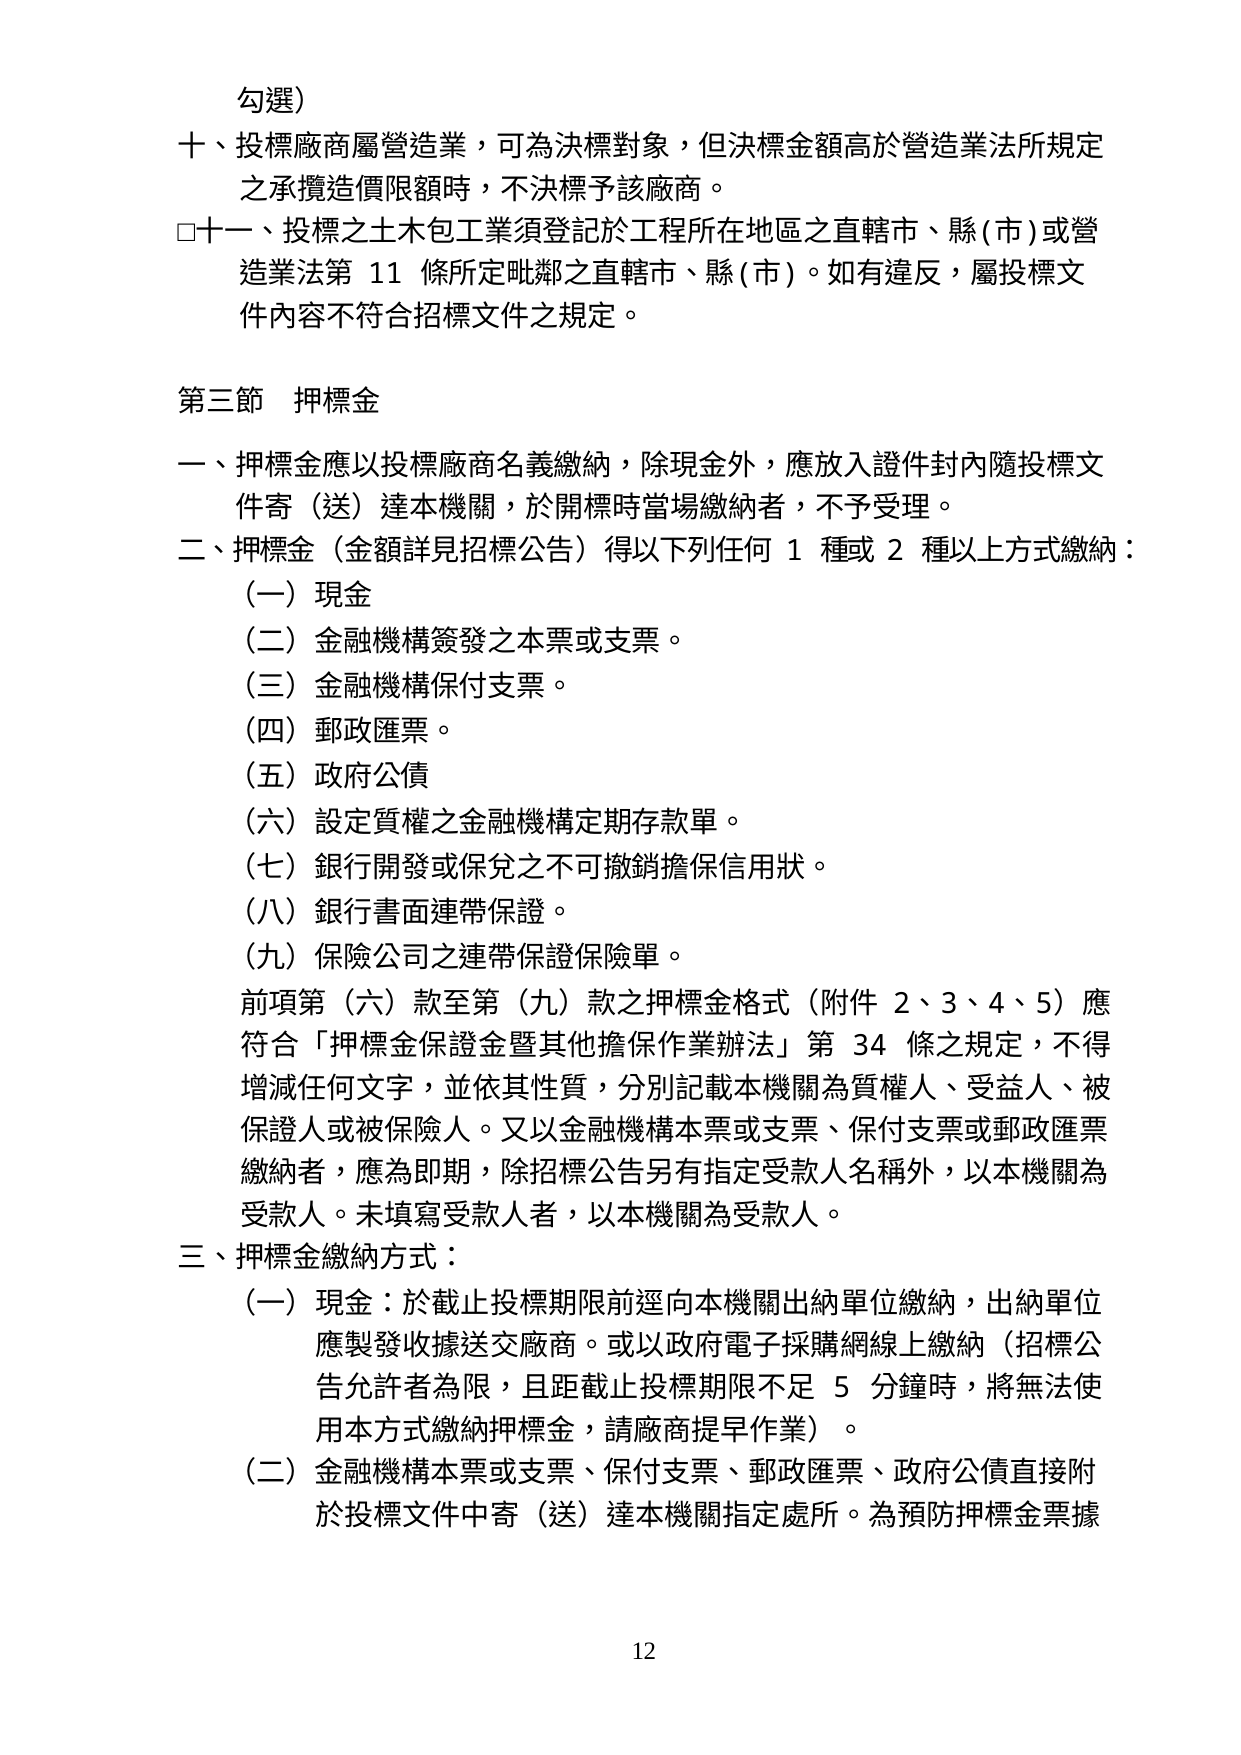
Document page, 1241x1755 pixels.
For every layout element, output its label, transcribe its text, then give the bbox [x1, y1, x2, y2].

text （三）金融機構保付支票。 [227, 662, 1195, 705]
text （七）銀行開發或保兌之不可撤銷擔保信用狀。 [227, 843, 1195, 886]
text 一、押標金應以投標廠商名義繳納，除現金外，應放入證件封內隨投標文件寄（送）達本機關，於開標時當場繳納者，不予受理。 [177, 442, 1111, 526]
text 三、押標金繳納方式： [177, 1234, 1195, 1276]
text （六）設定質權之金融機構定期存款單。 [227, 798, 1195, 841]
text （九）保險公司之連帶保證保險單。 [227, 934, 1195, 976]
text （四）郵政匯票。 [227, 708, 1195, 750]
text （二）金融機構簽發之本票或支票。 [227, 617, 1195, 659]
text （一）現金：於截止投標期限前逕向本機關出納單位繳納，出納單位應製發收據送交廠商。或以政府電子採購網線上繳納（招標公告允許者為限，且距截止投標期限不足 5 分鐘時，將無法使用本方式繳納押標金，請廠商提早作業）。 [227, 1279, 1103, 1448]
text 前項第（六）款至第（九）款之押標金格式（附件 2、3、4、5）應符合「押標金保證金暨其他擔保作業辦法」第 34 條之規定，不得增減任何文字，並依其性質，分別記載本機關為質權人、受益人、被保證人或被保險人。又以金融機構本票或支票、保付支票或郵政匯票繳納者，應為即期，除招標公告另有指定受款人名稱外，以本機關為受款人。未填寫受款人者，以本機關為受款人。 [240, 979, 1112, 1233]
text （二）金融機構本票或支票、保付支票、郵政匯票、政府公債直接附於投標文件中寄（送）達本機關指定處所。為預防押標金票據 [227, 1449, 1111, 1533]
text 十、投標廠商屬營造業，可為決標對象，但決標金額高於營造業法所規定之承攬造價限額時，不決標予該廠商。 [177, 123, 1111, 207]
text □十一、投標之土木包工業須登記於工程所在地區之直轄市、縣(市)或營造業法第 11 條所定毗鄰之直轄市、縣(市)。如有違反，屬投標文件內容不符合招標文件之規定。 [177, 208, 1112, 335]
text （一）現金 [227, 572, 1195, 614]
text （八）銀行書面連帶保證。 [227, 889, 1195, 931]
text 勾選） [236, 78, 1195, 120]
text 二、押標金（金額詳見招標公告）得以下列任何 1 種或 2 種以上方式繳納： [177, 527, 1195, 569]
text （五）政府公債 [227, 753, 1195, 795]
text 第三節 押標金 [177, 378, 1195, 420]
